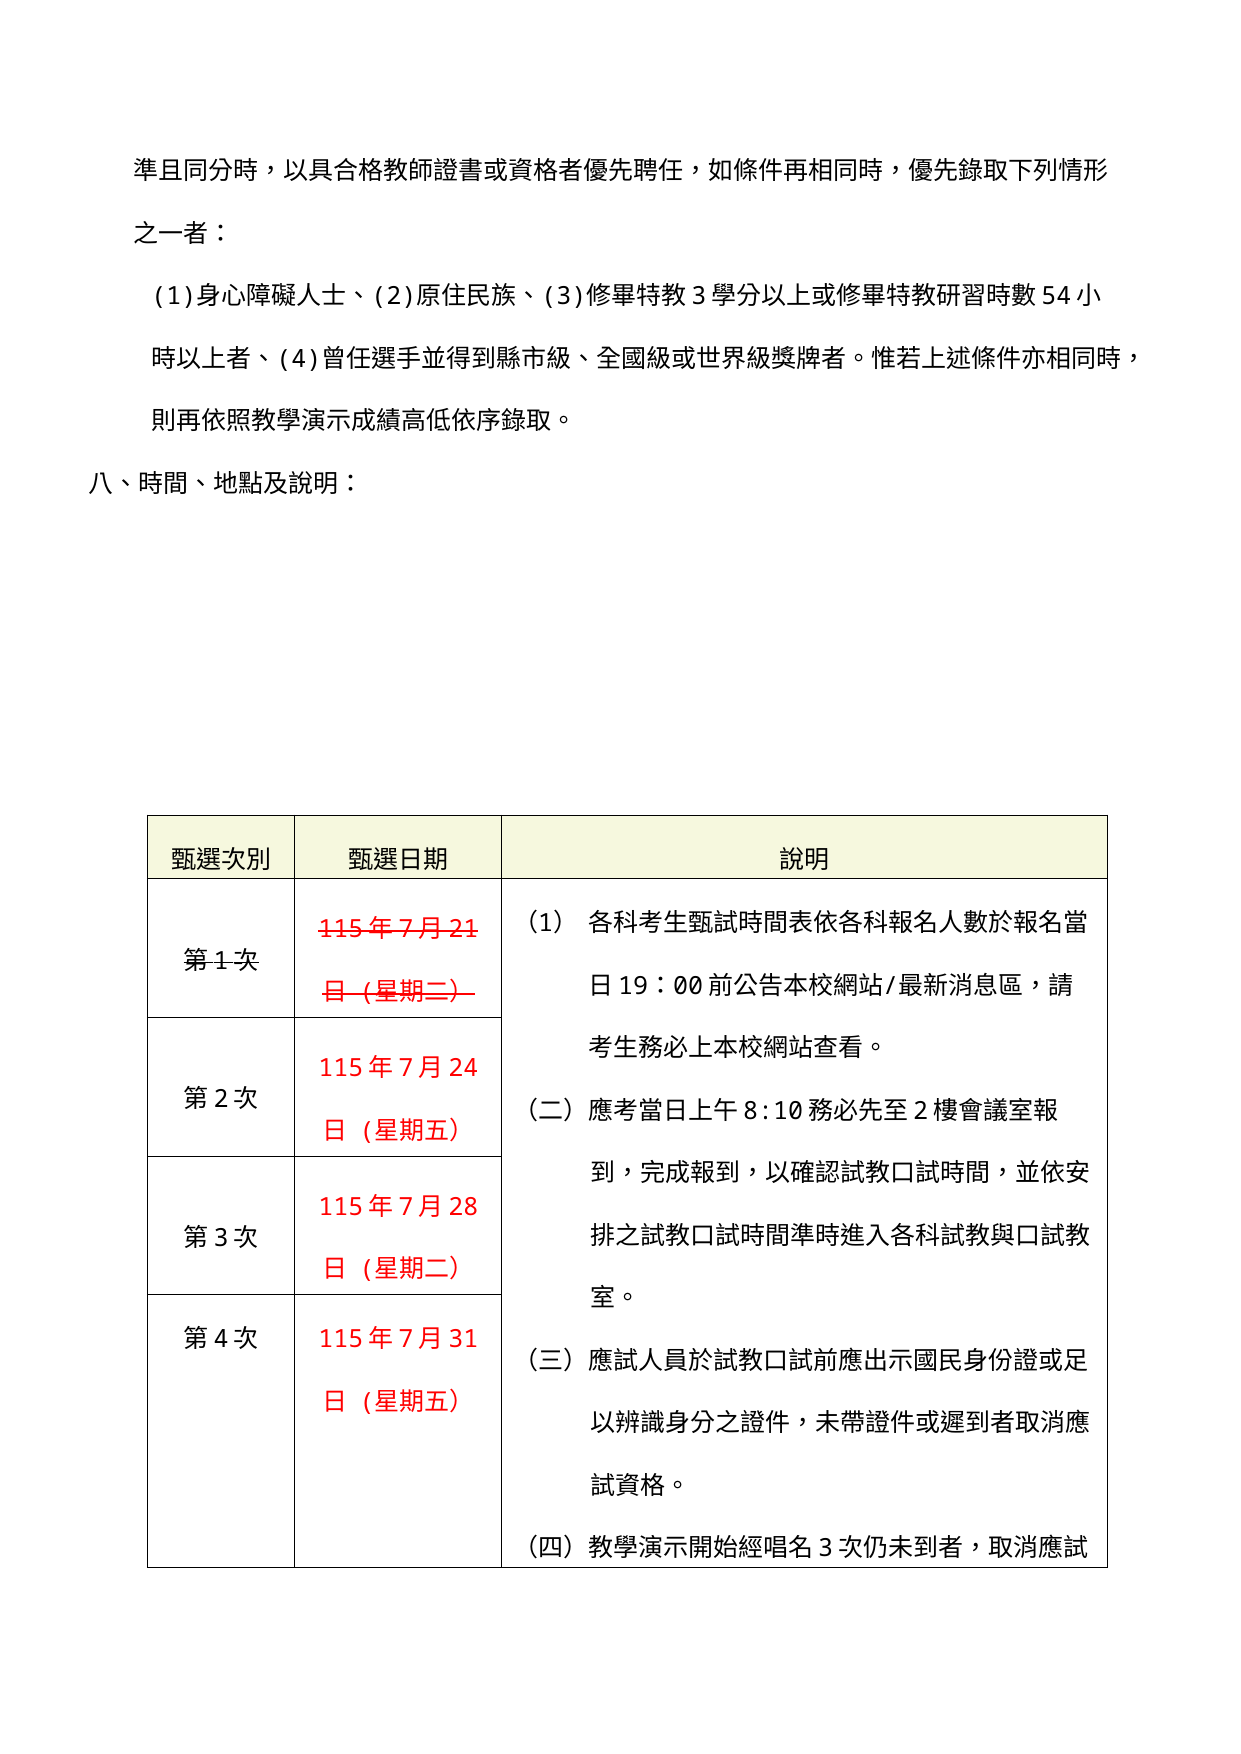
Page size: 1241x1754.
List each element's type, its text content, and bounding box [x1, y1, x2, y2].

text (1)身心障礙人士、(2)原住民族、(3)修畢特教3學分以上或修畢特教研習時數54小時以上者、(4)曾任選手並得到縣市級、全國級或世界級獎牌者。惟若上述條件亦相同時，則再依照教學演示成績高低依序錄取。 [151, 252, 1122, 439]
table_cell 第3次 [148, 1157, 294, 1294]
table_cell 第1次 [148, 879, 294, 1017]
table_cell 115年7月21日 (星期二） [295, 879, 501, 1017]
table_cell 115年7月24日 (星期五） [295, 1018, 501, 1156]
table_header 甄選日期 [295, 816, 501, 878]
text 八、時間、地點及說明： [89, 439, 1122, 502]
table_cell 115年7月31日 (星期五） [295, 1295, 501, 1567]
table_cell 第4次 [148, 1295, 294, 1567]
table_header 甄選次別 [148, 816, 294, 878]
text 準且同分時，以具合格教師證書或資格者優先聘任，如條件再相同時，優先錄取下列情形之一者： [74, 127, 1122, 252]
table_cell 各科考生甄試時間表依各科報名人數於報名當日19：00前公告本校網站/最新消息區，請考生務必上本校網站查看。 （二）應考當日上午8:10務必先至2樓會議室報到，完成報到，以確認試教口試時間，並依安排之試教口試時間準時進入各科試教與口試教室。 （三）應試人員於試教口試前應出示國民身份證或足以辨識身分之證件，未帶證件或遲到者取消應試資格。 （四）教學演示開始經唱名3次仍未到者，取消應試 [502, 879, 1107, 1567]
table_cell 第2次 [148, 1018, 294, 1156]
table_cell 115年7月28日 (星期二） [295, 1157, 501, 1294]
table_header 說明 [502, 816, 1107, 878]
